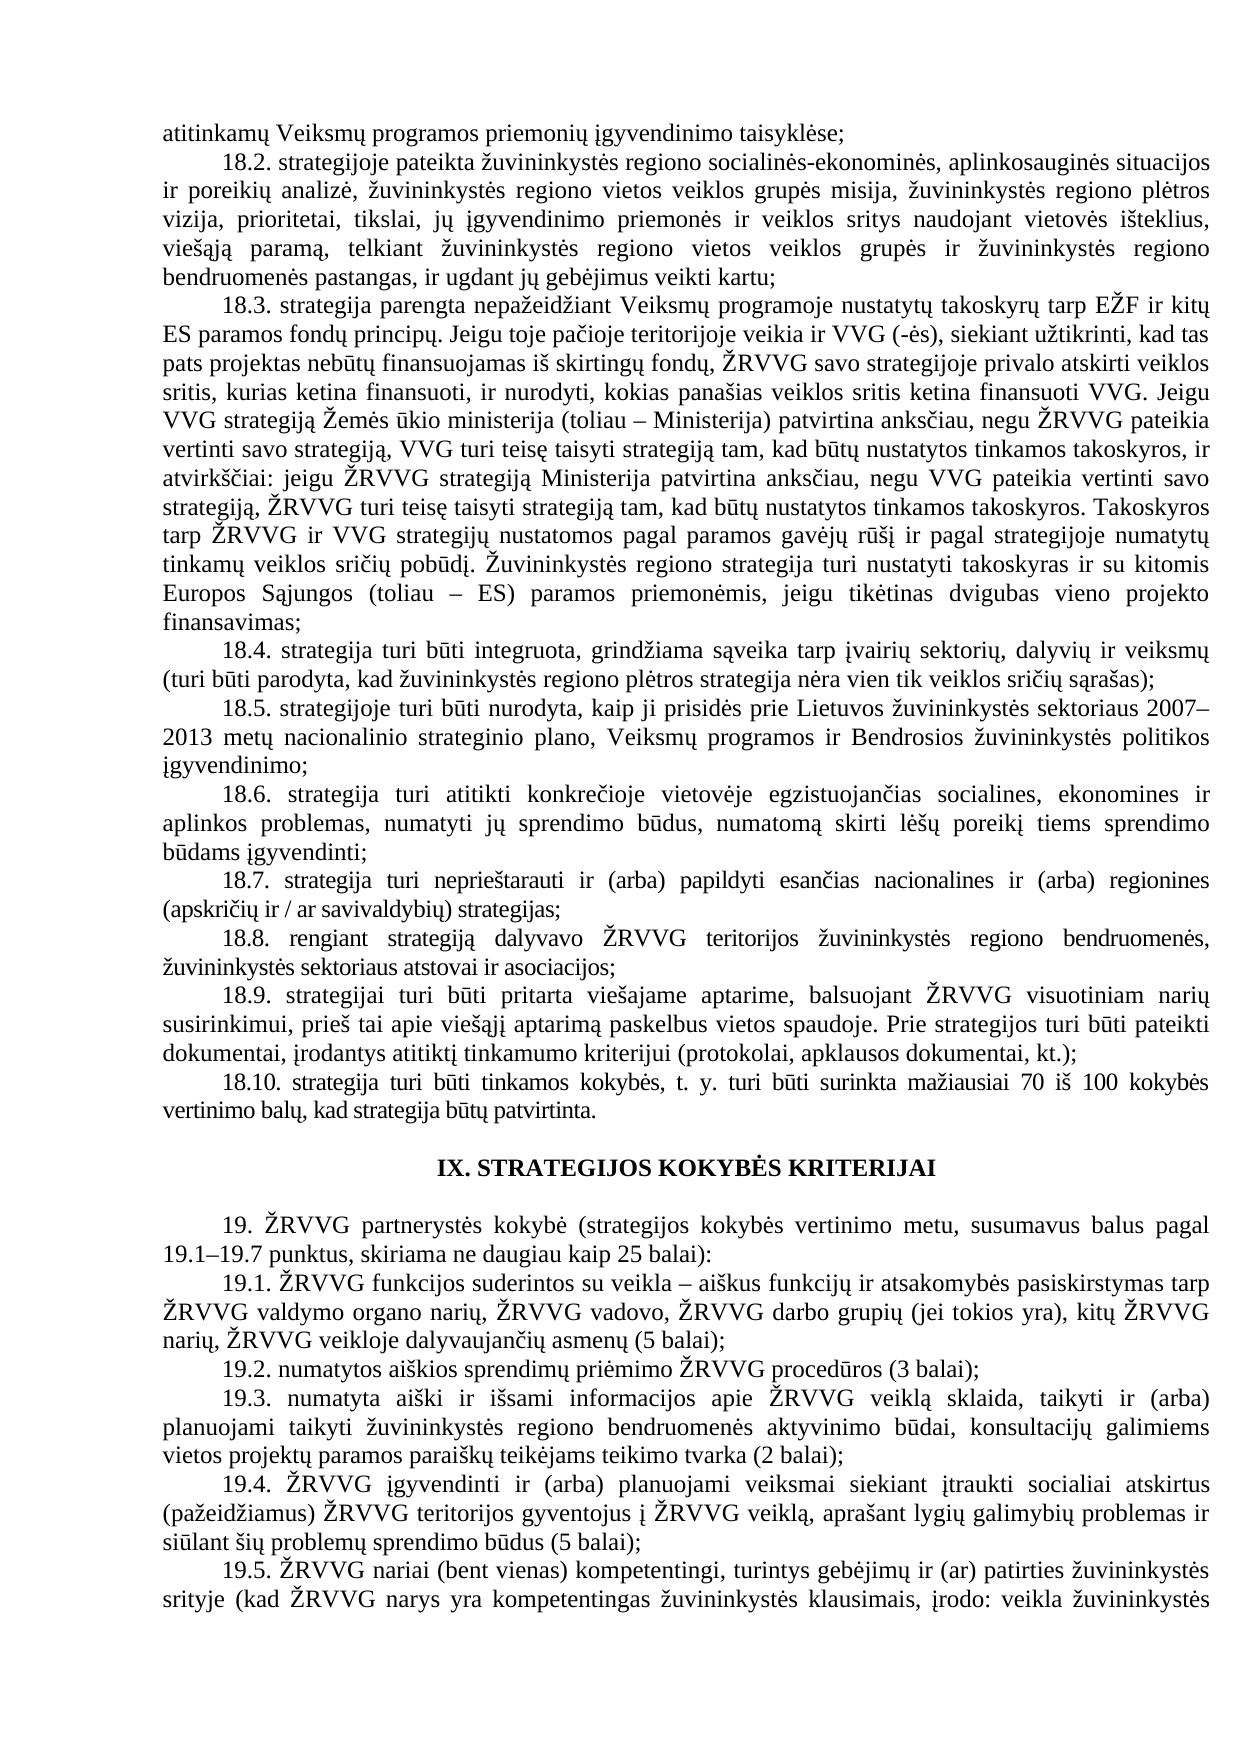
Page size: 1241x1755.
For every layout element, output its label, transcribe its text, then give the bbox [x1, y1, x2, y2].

text 18.9. strategijai turi būti pritarta viešajame aptarime, balsuojant ŽRVVG visuotiniam narių susirinkimui, prieš tai apie viešąjį aptarimą paskelbus vietos spaudoje. Prie strategijos turi būti pateikti dokumentai, įrodantys atitiktį tinkamumo kriterijui (protokolai, apklausos dokumentai, kt.); [162, 981, 1211, 1067]
text 18.3. strategija parengta nepažeidžiant Veiksmų programoje nustatytų takoskyrų tarp EŽF ir kitų ES paramos fondų principų. Jeigu toje pačioje teritorijoje veikia ir VVG (-ės), siekiant užtikrinti, kad tas pats projektas nebūtų finansuojamas iš skirtingų fondų, ŽRVVG savo strategijoje privalo atskirti veiklos sritis, kurias ketina finansuoti, ir nurodyti, kokias panašias veiklos sritis ketina finansuoti VVG. Jeigu VVG strategiją Žemės ūkio ministerija (toliau – Ministerija) patvirtina anksčiau, negu ŽRVVG pateikia vertinti savo strategiją, VVG turi teisę taisyti strategiją tam, kad būtų nustatytos tinkamos takoskyros, ir atvirkščiai: jeigu ŽRVVG strategiją Ministerija patvirtina anksčiau, negu VVG pateikia vertinti savo strategiją, ŽRVVG turi teisę taisyti strategiją tam, kad būtų nustatytos tinkamos takoskyros. Takoskyros tarp ŽRVVG ir VVG strategijų nustatomos pagal paramos gavėjų rūšį ir pagal strategijoje numatytų tinkamų veiklos sričių pobūdį. Žuvininkystės regiono strategija turi nustatyti takoskyras ir su kitomis Europos Sąjungos (toliau – ES) paramos priemonėmis, jeigu tikėtinas dvigubas vieno projekto finansavimas; [162, 291, 1211, 636]
text 18.4. strategija turi būti integruota, grindžiama sąveika tarp įvairių sektorių, dalyvių ir veiksmų (turi būti parodyta, kad žuvininkystės regiono plėtros strategija nėra vien tik veiklos sričių sąrašas); [162, 636, 1211, 693]
text 19.2. numatytos aiškios sprendimų priėmimo ŽRVVG procedūros (3 balai); [162, 1354, 1211, 1383]
text atitinkamų Veiksmų programos priemonių įgyvendinimo taisyklėse; [162, 118, 1211, 147]
text 18.2. strategijoje pateikta žuvininkystės regiono socialinės-ekonominės, aplinkosauginės situacijos ir poreikių analizė, žuvininkystės regiono vietos veiklos grupės misija, žuvininkystės regiono plėtros vizija, prioritetai, tikslai, jų įgyvendinimo priemonės ir veiklos sritys naudojant vietovės išteklius, viešąją paramą, telkiant žuvininkystės regiono vietos veiklos grupės ir žuvininkystės regiono bendruomenės pastangas, ir ugdant jų gebėjimus veikti kartu; [162, 147, 1211, 291]
text 19.3. numatyta aiški ir išsami informacijos apie ŽRVVG veiklą sklaida, taikyti ir (arba) planuojami taikyti žuvininkystės regiono bendruomenės aktyvinimo būdai, konsultacijų galimiems vietos projektų paramos paraiškų teikėjams teikimo tvarka (2 balai); [162, 1383, 1211, 1469]
text 19.1. ŽRVVG funkcijos suderintos su veikla – aiškus funkcijų ir atsakomybės pasiskirstymas tarp ŽRVVG valdymo organo narių, ŽRVVG vadovo, ŽRVVG darbo grupių (jei tokios yra), kitų ŽRVVG narių, ŽRVVG veikloje dalyvaujančių asmenų (5 balai); [162, 1268, 1211, 1354]
text 18.5. strategijoje turi būti nurodyta, kaip ji prisidės prie Lietuvos žuvininkystės sektoriaus 2007–2013 metų nacionalinio strateginio plano, Veiksmų programos ir Bendrosios žuvininkystės politikos įgyvendinimo; [162, 693, 1211, 779]
text 19.5. ŽRVVG nariai (bent vienas) kompetentingi, turintys gebėjimų ir (ar) patirties žuvininkystės srityje (kad ŽRVVG narys yra kompetentingas žuvininkystės klausimais, įrodo: veikla žuvininkystės [162, 1556, 1211, 1613]
text 19. ŽRVVG partnerystės kokybė (strategijos kokybės vertinimo metu, susumavus balus pagal 19.1–19.7 punktus, skiriama ne daugiau kaip 25 balai): [162, 1211, 1211, 1268]
text 18.6. strategija turi atitikti konkrečioje vietovėje egzistuojančias socialines, ekonomines ir aplinkos problemas, numatyti jų sprendimo būdus, numatomą skirti lėšų poreikį tiems sprendimo būdams įgyvendinti; [162, 779, 1211, 866]
text 18.10. strategija turi būti tinkamos kokybės, t. y. turi būti surinkta mažiausiai 70 iš 100 kokybės vertinimo balų, kad strategija būtų patvirtinta. [162, 1067, 1211, 1124]
text IX. STRATEGIJOS KOKYBĖS KRITERIJAI [162, 1153, 1211, 1182]
text 18.7. strategija turi neprieštarauti ir (arba) papildyti esančias nacionalines ir (arba) regionines (apskričių ir / ar savivaldybių) strategijas; [162, 866, 1211, 923]
text 18.8. rengiant strategiją dalyvavo ŽRVVG teritorijos žuvininkystės regiono bendruomenės, žuvininkystės sektoriaus atstovai ir asociacijos; [162, 923, 1211, 981]
text 19.4. ŽRVVG įgyvendinti ir (arba) planuojami veiksmai siekiant įtraukti socialiai atskirtus (pažeidžiamus) ŽRVVG teritorijos gyventojus į ŽRVVG veiklą, aprašant lygių galimybių problemas ir siūlant šių problemų sprendimo būdus (5 balai); [162, 1469, 1211, 1556]
